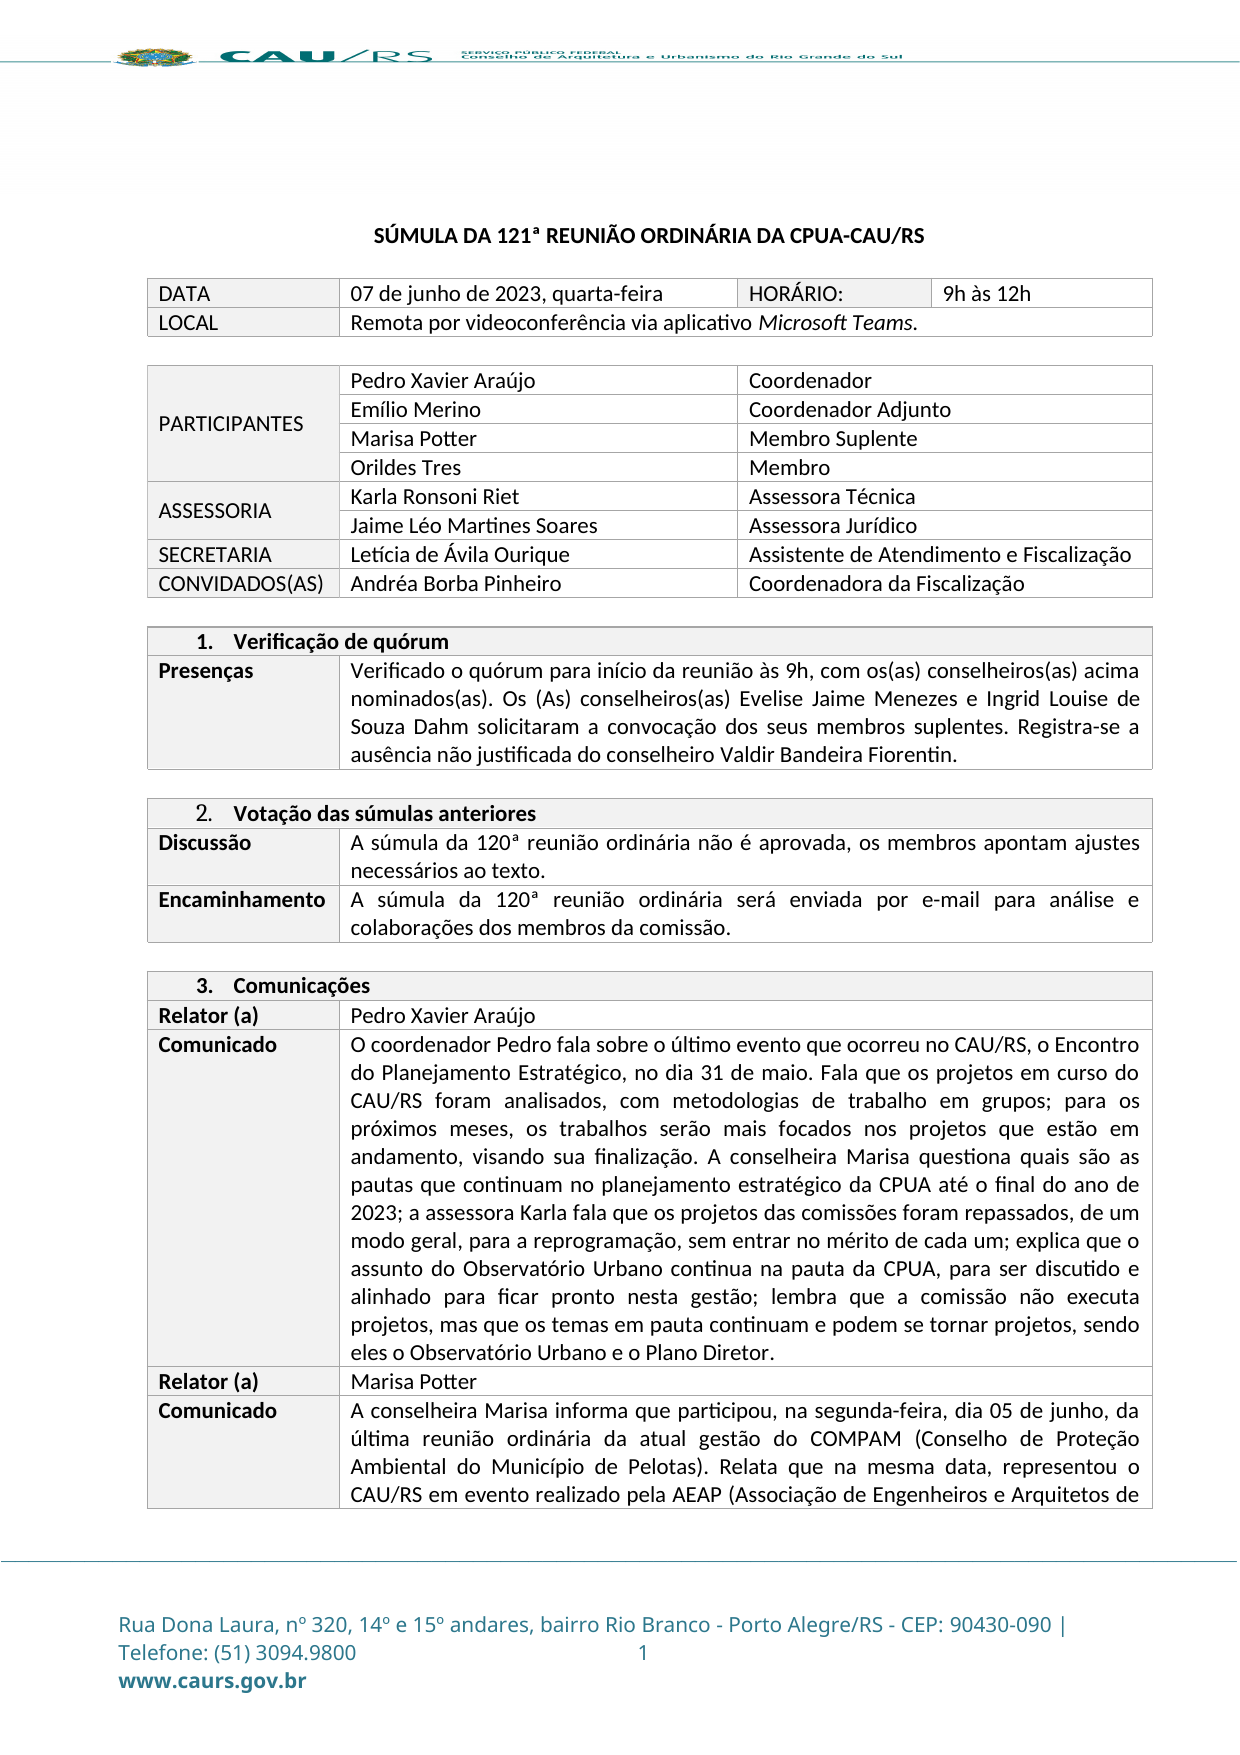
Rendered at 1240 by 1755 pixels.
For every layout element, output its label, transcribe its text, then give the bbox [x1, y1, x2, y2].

table_cell Comunicações [148, 972, 1152, 1000]
table_cell Comunicado [148, 1030, 339, 1366]
table_cell LOCAL [148, 308, 339, 336]
table_cell Coordenador Adjunto [738, 395, 1152, 423]
table_cell Membro Suplente [738, 424, 1152, 452]
table_cell A conselheira Marisa informa que participou, na segunda-feira, dia 05 de junho, da última reunião ordinária da atual gestão do COMPAM (Conselho de Proteção Ambiental do Município de Pelotas). Relata que na mesma data, representou o CAU/RS em evento realizado pela AEAP (Associação de Engenheiros e Arquitetos de [340, 1396, 1152, 1508]
table_cell Votação das súmulas anteriores [148, 799, 1152, 827]
table_cell [148, 943, 1152, 971]
table_cell Karla Ronsoni Riet [340, 482, 737, 510]
text SÚMULA DA 121ª REUNIÃO ORDINÁRIA DA CPUA-CAU/RS [177, 222, 1121, 249]
table_cell CONVIDADOS(AS) [148, 569, 339, 597]
table_cell O coordenador Pedro fala sobre o último evento que ocorreu no CAU/RS, o Encontro do Planejamento Estratégico, no dia 31 de maio. Fala que os projetos em curso do CAU/RS foram analisados, com metodologias de trabalho em grupos; para os próximos meses, os trabalhos serão mais focados nos projetos que estão em andamento, visando sua finalização. A conselheira Marisa questiona quais são as pautas que continuam no planejamento estratégico da CPUA até o final do ano de 2023; a assessora Karla fala que os projetos das comissões foram repassados, de um modo geral, para a reprogramação, sem entrar no mérito de cada um; explica que o assunto do Observatório Urbano continua na pauta da CPUA, para ser discutido e alinhado para ficar pronto nesta gestão; lembra que a comissão não executa projetos, mas que os temas em pauta continuam e podem se tornar projetos, sendo eles o Observatório Urbano e o Plano Diretor. [340, 1030, 1152, 1366]
table_cell Relator (a) [148, 1367, 339, 1395]
table_cell Assessora Técnica [738, 482, 1152, 510]
table_cell Assistente de Atendimento e Fiscalização [738, 540, 1152, 568]
table_cell A súmula da 120ª reunião ordinária não é aprovada, os membros apontam ajustes necessários ao texto. [340, 829, 1152, 884]
table_cell [147, 598, 1153, 626]
table_cell Verificação de quórum [148, 628, 1152, 655]
table_cell Letícia de Ávila Ourique [340, 540, 737, 568]
table_cell Jaime Léo Martines Soares [340, 511, 737, 539]
table_header 07 de junho de 2023, quarta-feira [340, 279, 737, 307]
table_cell Emílio Merino [340, 395, 737, 423]
table_cell Andréa Borba Pinheiro [340, 569, 737, 597]
table_cell Marisa Potter [340, 424, 737, 452]
table_cell Pedro Xavier Araújo [340, 1001, 1152, 1029]
table_cell Discussão [148, 829, 339, 884]
table_cell Marisa Potter [340, 1367, 1152, 1395]
table_cell ASSESSORIA [148, 482, 339, 539]
table_cell Encaminhamento [148, 886, 339, 942]
table_cell [148, 337, 1152, 365]
table_cell Remota por videoconferência via aplicativo Microsoft Teams. [340, 308, 1152, 336]
table_cell Membro [738, 453, 1152, 481]
table_cell Assessora Jurídico [738, 511, 1152, 539]
table_cell SECRETARIA [148, 540, 339, 568]
table_cell A súmula da 120ª reunião ordinária será enviada por e-mail para análise e colaborações dos membros da comissão. [340, 886, 1152, 942]
table_cell Comunicado [148, 1396, 339, 1508]
table_cell [148, 770, 1152, 798]
table_cell Relator (a) [148, 1001, 339, 1029]
table_cell Verificado o quórum para início da reunião às 9h, com os(as) conselheiros(as) acima nominados(as). Os (As) conselheiros(as) Evelise Jaime Menezes e Ingrid Louise de Souza Dahm solicitaram a convocação dos seus membros suplentes. Registra-se a ausência não justificada do conselheiro Valdir Bandeira Fiorentin. [340, 656, 1152, 768]
table_cell Coordenadora da Fiscalização [738, 569, 1152, 597]
table_header HORÁRIO: [738, 279, 931, 307]
table_header 9h às 12h [932, 279, 1152, 307]
table_cell PARTICIPANTES [148, 366, 339, 481]
table_cell Pedro Xavier Araújo [340, 366, 737, 394]
table_cell Presenças [148, 656, 339, 768]
table_cell Orildes Tres [340, 453, 737, 481]
table_cell Coordenador [738, 366, 1152, 394]
table_header DATA [148, 279, 339, 307]
